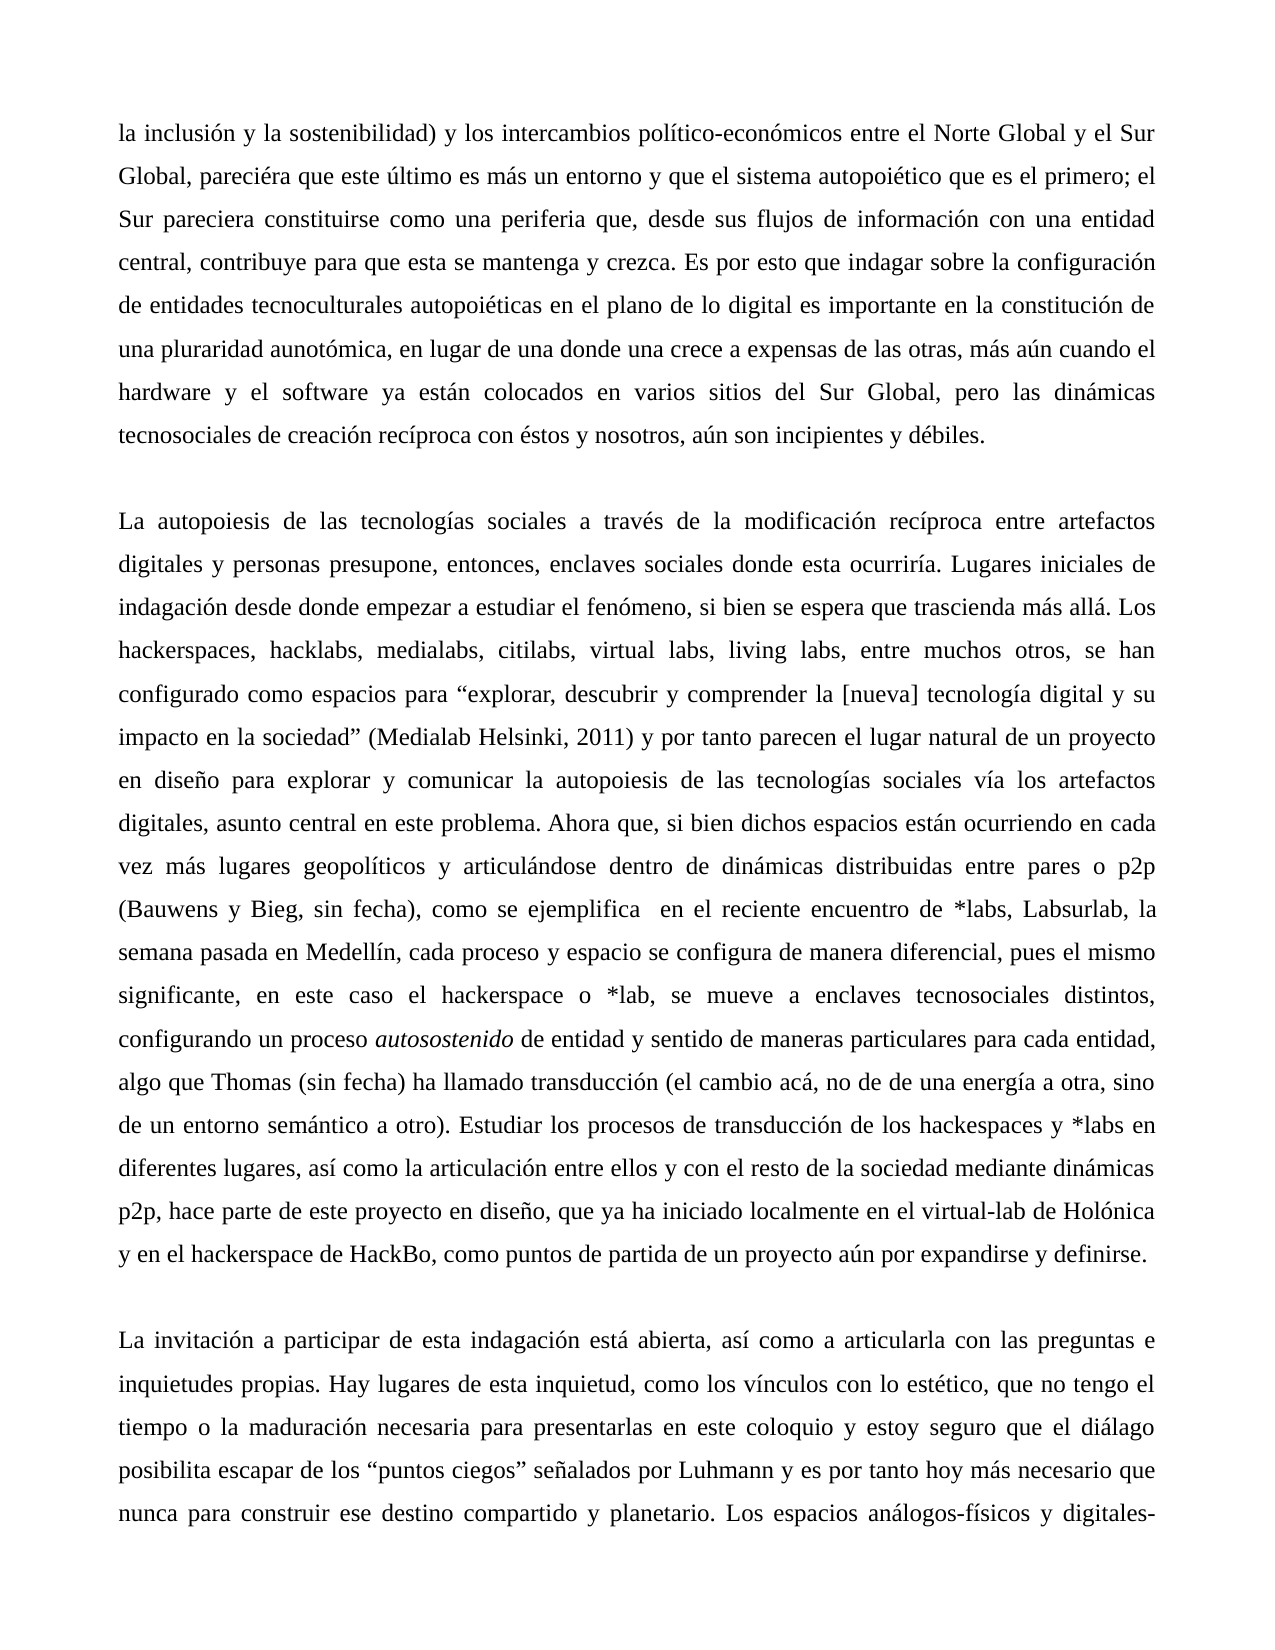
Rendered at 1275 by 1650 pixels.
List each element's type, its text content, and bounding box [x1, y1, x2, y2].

text La invitación a participar de esta indagación está abierta, así como a articularla con las preguntas e inquietudes propias. Hay lugares de esta inquietud, como los vínculos con lo estético, que no tengo el tiempo o la maduración necesaria para presentarlas en este coloquio y estoy seguro que el diálago posibilita escapar de los “puntos ciegos” señalados por Luhmann y es por tanto hoy más necesario que nunca para construir ese destino compartido y planetario. Los espacios análogos-físicos y digitales- [118, 1326, 1157, 1527]
text la inclusión y la sostenibilidad) y los intercambios político-económicos entre el Norte Global y el Sur Global, pareciéra que este último es más un entorno y que el sistema autopoiético que es el primero; el Sur pareciera constituirse como una periferia que, desde sus flujos de información con una entidad central, contribuye para que esta se mantenga y crezca. Es por esto que indagar sobre la configuración de entidades tecnoculturales autopoiéticas en el plano de lo digital es importante en la constitución de una pluraridad aunotómica, en lugar de una donde una crece a expensas de las otras, más aún cuando el hardware y el software ya están colocados en varios sitios del Sur Global, pero las dinámicas tecnosociales de creación recíproca con éstos y nosotros, aún son incipientes y débiles. [118, 118, 1157, 449]
text La autopoiesis de las tecnologías sociales a través de la modificación recíproca entre artefactos digitales y personas presupone, entonces, enclaves sociales donde esta ocurriría. Lugares iniciales de indagación desde donde empezar a estudiar el fenómeno, si bien se espera que trascienda más allá. Los hackerspaces, hacklabs, medialabs, citilabs, virtual labs, living labs, entre muchos otros, se han configurado como espacios para “explorar, descubrir y comprender la [nueva] tecnología digital y su impacto en la sociedad” (Medialab Helsinki, 2011) y por tanto parecen el lugar natural de un proyecto en diseño para explorar y comunicar la autopoiesis de las tecnologías sociales vía los artefactos digitales, asunto central en este problema. Ahora que, si bien dichos espacios están ocurriendo en cada vez más lugares geopolíticos y articulándose dentro de dinámicas distribuidas entre pares o p2p (Bauwens y Bieg, sin fecha), como se ejemplifica en el reciente encuentro de *labs, Labsurlab, la semana pasada en Medellín, cada proceso y espacio se configura de manera diferencial, pues el mismo significante, en este caso el hackerspace o *lab, se mueve a enclaves tecnosociales distintos, configurando un proceso autosostenido de entidad y sentido de maneras particulares para cada entidad, algo que Thomas (sin fecha) ha llamado transducción (el cambio acá, no de de una energía a otra, sino de un entorno semántico a otro). Estudiar los procesos de transducción de los hackespaces y *labs en diferentes lugares, así como la articulación entre ellos y con el resto de la sociedad mediante dinámicas p2p, hace parte de este proyecto en diseño, que ya ha iniciado localmente en el virtual-lab de Holónica y en el hackerspace de HackBo, como puntos de partida de un proyecto aún por expandirse y definirse. [118, 506, 1157, 1268]
